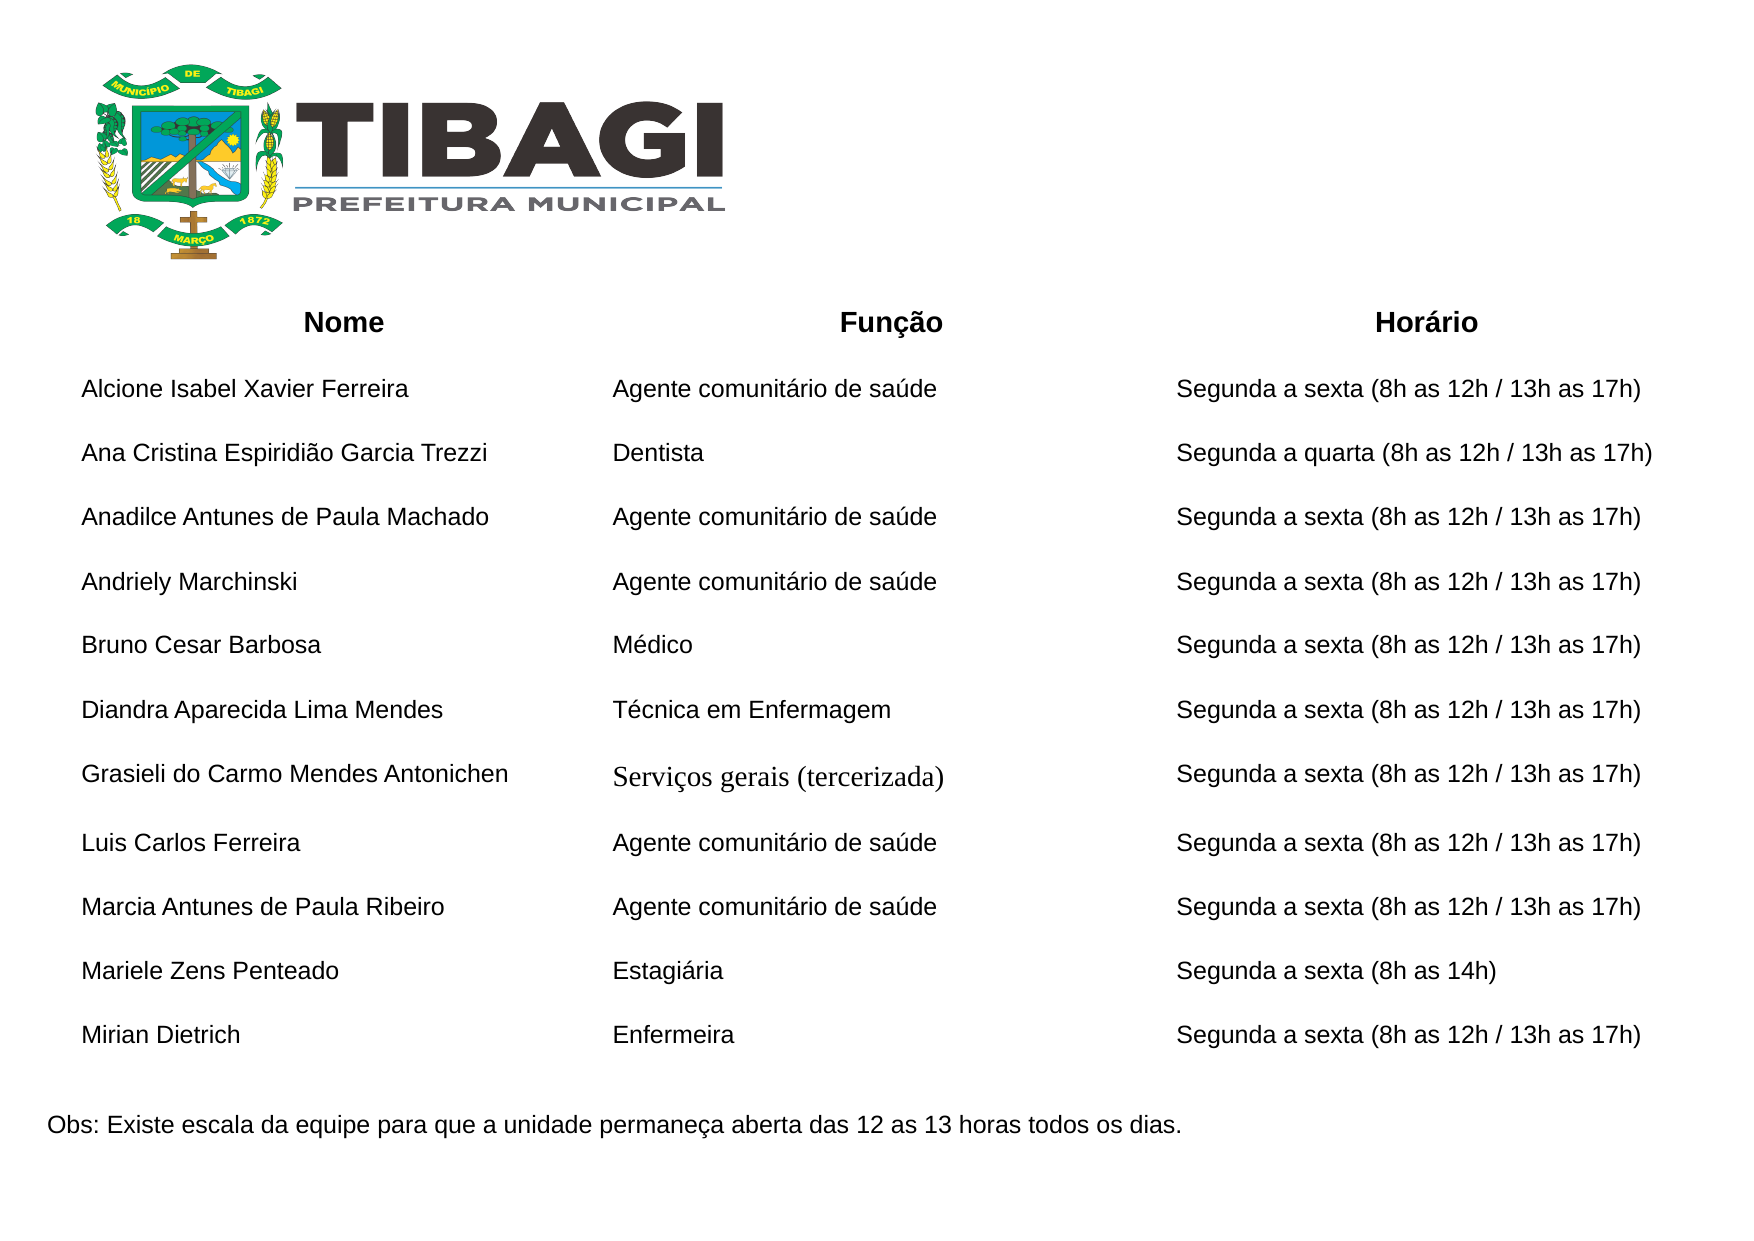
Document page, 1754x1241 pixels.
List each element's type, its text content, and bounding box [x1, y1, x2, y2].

table_cell Segunda a sexta (8h as 12h / 13h as 17h) [1173, 692, 1680, 756]
table_cell Agente comunitário de saúde [609, 889, 1173, 953]
table_cell Andriely Marchinski [78, 564, 609, 628]
table_cell Estagiária [609, 953, 1173, 1017]
table_cell Luis Carlos Ferreira [78, 825, 609, 889]
table_cell Segunda a sexta (8h as 12h / 13h as 17h) [1173, 889, 1680, 953]
table_cell Segunda a sexta (8h as 12h / 13h as 17h) [1173, 1017, 1680, 1081]
table_cell Segunda a sexta (8h as 12h / 13h as 17h) [1173, 500, 1680, 563]
table_header Horário [1173, 303, 1680, 371]
table_cell Técnica em Enfermagem [609, 692, 1173, 756]
table_cell Segunda a sexta (8h as 12h / 13h as 17h) [1173, 628, 1680, 692]
table_cell Agente comunitário de saúde [609, 564, 1173, 628]
table_cell Agente comunitário de saúde [609, 371, 1173, 435]
table_cell Segunda a sexta (8h as 12h / 13h as 17h) [1173, 564, 1680, 628]
table_cell Grasieli do Carmo Mendes Antonichen [78, 756, 609, 824]
table_cell Bruno Cesar Barbosa [78, 628, 609, 692]
table_cell Marcia Antunes de Paula Ribeiro [78, 889, 609, 953]
table_cell Serviços gerais (tercerizada) [609, 756, 1173, 824]
table_cell Mirian Dietrich [78, 1017, 609, 1081]
table_cell Agente comunitário de saúde [609, 500, 1173, 563]
table_cell Alcione Isabel Xavier Ferreira [78, 371, 609, 435]
table_cell Diandra Aparecida Lima Mendes [78, 692, 609, 756]
table_header Função [609, 303, 1173, 371]
table_cell Segunda a sexta (8h as 14h) [1173, 953, 1680, 1017]
table_cell Dentista [609, 435, 1173, 499]
table_cell Enfermeira [609, 1017, 1173, 1081]
table_cell Segunda a quarta (8h as 12h / 13h as 17h) [1173, 435, 1680, 499]
table_cell Mariele Zens Penteado [78, 953, 609, 1017]
table_cell Anadilce Antunes de Paula Machado [78, 500, 609, 563]
table_cell Segunda a sexta (8h as 12h / 13h as 17h) [1173, 756, 1680, 824]
table_cell Segunda a sexta (8h as 12h / 13h as 17h) [1173, 825, 1680, 889]
table_cell Segunda a sexta (8h as 12h / 13h as 17h) [1173, 371, 1680, 435]
text Obs: Existe escala da equipe para que a unidade permaneça aberta das 12 as 13 horas todos os dias. [47, 1109, 1709, 1138]
table_header Nome [78, 303, 609, 371]
table_cell Médico [609, 628, 1173, 692]
table_cell Agente comunitário de saúde [609, 825, 1173, 889]
table_cell Ana Cristina Espiridião Garcia Trezzi [78, 435, 609, 499]
